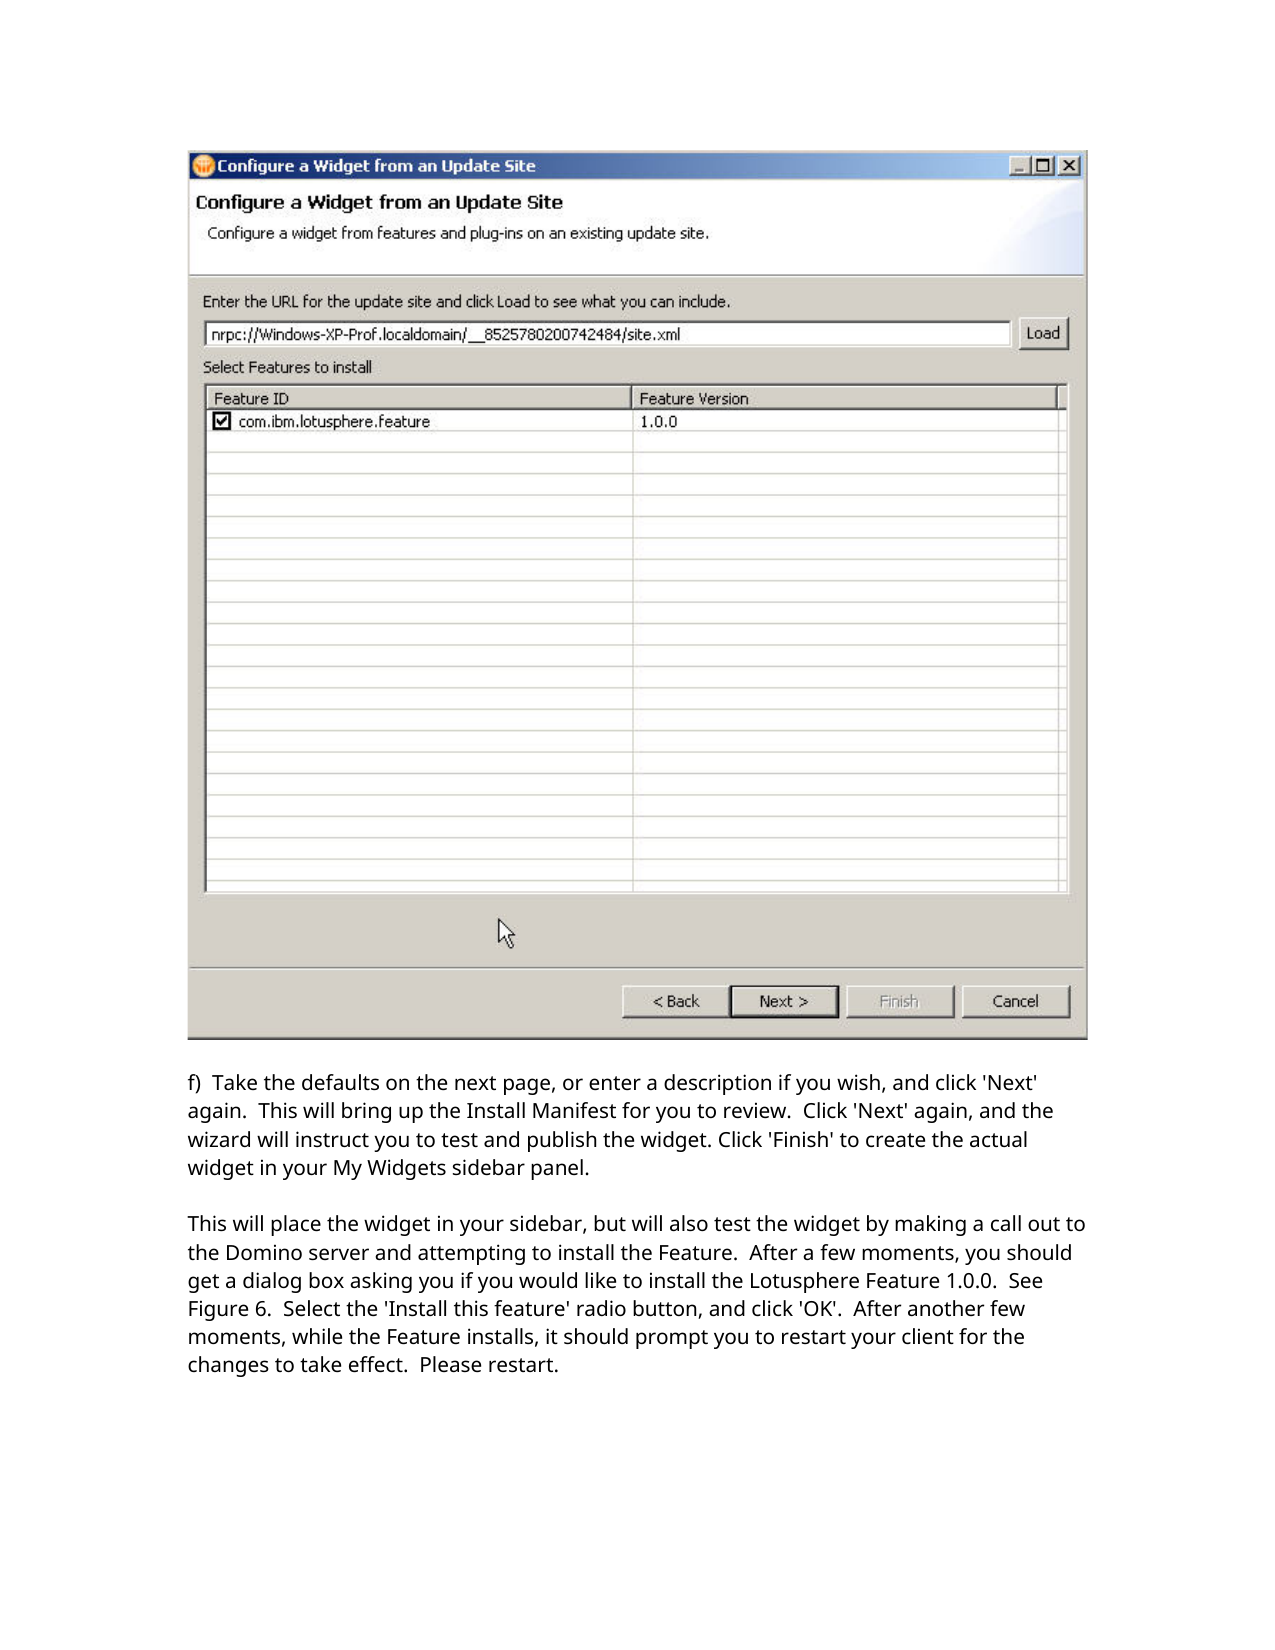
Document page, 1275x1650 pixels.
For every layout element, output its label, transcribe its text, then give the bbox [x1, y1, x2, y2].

text f) Take the defaults on the next page, or enter a description if you wish, and click 'Next' again. This will bring up the Install Manifest for you to review. Click 'Next' again, and the wizard will instruct you to test and publish the widget. Click 'Finish' to create the actual widget in your My Widgets sidebar panel. This will place the widget in your sidebar, but will also test the widget by making a call out to the Domino server and attempting to install the Feature. After a few moments, you should get a dialog box asking you if you would like to install the Lotusphere Feature 1.0.0. See Figure 6. Select the 'Install this feature' radio button, and click 'OK'. After another few moments, while the Feature installs, it should prompt you to restart your client for the changes to take effect. Please restart. [187, 1068, 1087, 1379]
picture [187, 150, 1088, 1040]
